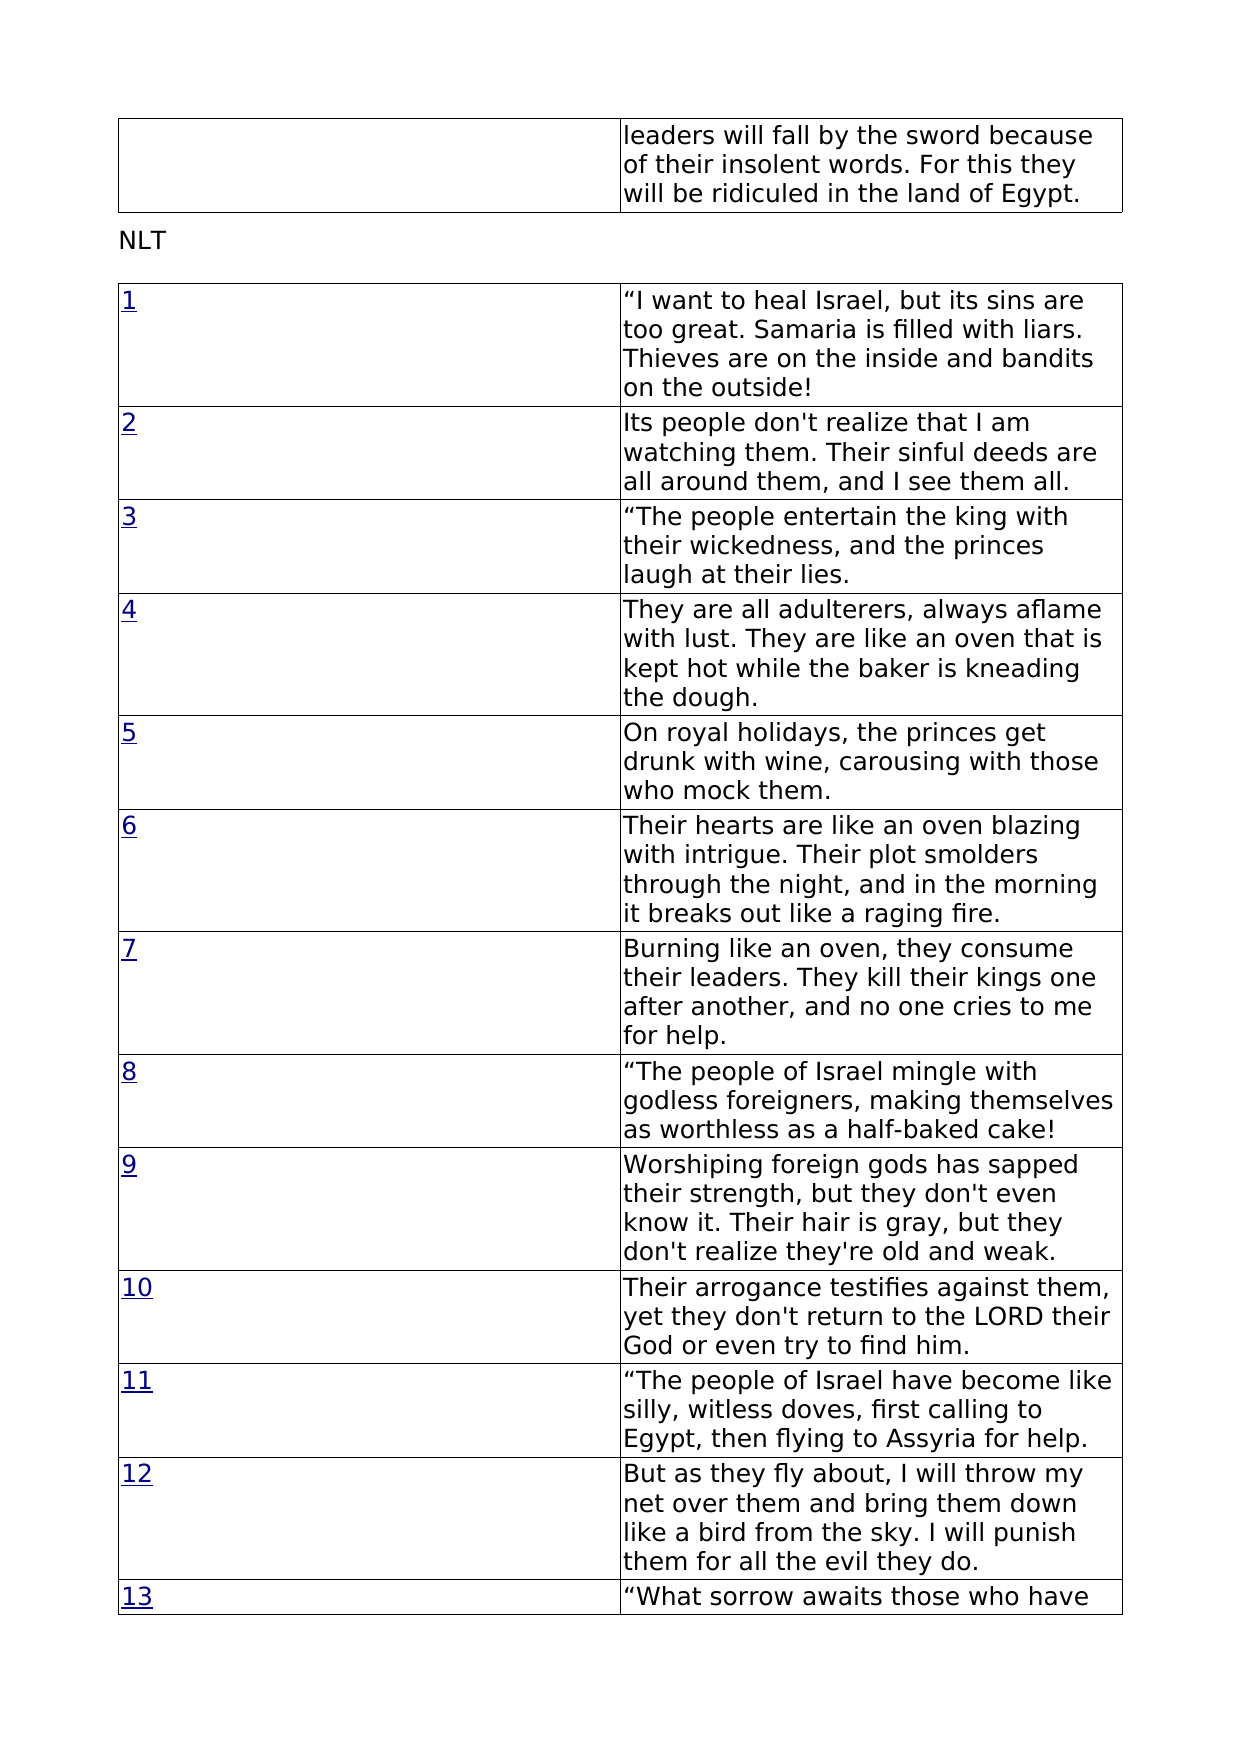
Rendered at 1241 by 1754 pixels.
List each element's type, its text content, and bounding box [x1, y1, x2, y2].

table_cell 5 [119, 716, 620, 808]
table_cell “The people of Israel have become like silly, witless doves, first calling to Egypt, then flying to Assyria for help. [621, 1364, 1122, 1457]
table_cell “The people entertain the king with their wickedness, and the princes laugh at their lies. [621, 500, 1122, 592]
table_cell 9 [119, 1148, 620, 1270]
table_cell They are all adulterers, always aflame with lust. They are like an oven that is kept hot while the baker is kneading the dough. [621, 594, 1122, 715]
table_cell Burning like an oven, they consume their leaders. They kill their kings one after another, and no one cries to me for help. [621, 932, 1122, 1054]
table_cell Its people don't realize that I am watching them. Their sinful deeds are all around them, and I see them all. [621, 407, 1122, 499]
table_cell Worshiping foreign gods has sapped their strength, but they don't even know it. Their hair is gray, but they don't realize they're old and weak. [621, 1148, 1122, 1270]
table_cell 7 [119, 932, 620, 1054]
table_header 1 [119, 284, 620, 406]
table_cell 10 [119, 1271, 620, 1363]
table_cell But as they fly about, I will throw my net over them and bring them down like a bird from the sky. I will punish them for all the evil they do. [621, 1458, 1122, 1579]
table_cell 2 [119, 407, 620, 499]
table_cell “What sorrow awaits those who have [621, 1580, 1122, 1614]
table_cell 11 [119, 1364, 620, 1457]
table_cell 13 [119, 1580, 620, 1614]
table_cell 3 [119, 500, 620, 592]
table_cell Their hearts are like an oven blazing with intrigue. Their plot smolders through the night, and in the morning it breaks out like a raging fire. [621, 810, 1122, 931]
table_cell leaders will fall by the sword because of their insolent words. For this they will be ridiculed in the land of Egypt. [621, 119, 1122, 212]
table_cell [119, 119, 620, 212]
table_cell 12 [119, 1458, 620, 1579]
text NLT [118, 226, 1122, 256]
table_header “I want to heal Israel, but its sins are too great. Samaria is filled with liars. Thieves are on the inside and bandits on the outside! [621, 284, 1122, 406]
table_cell 4 [119, 594, 620, 715]
table_cell On royal holidays, the princes get drunk with wine, carousing with those who mock them. [621, 716, 1122, 808]
table_cell 8 [119, 1055, 620, 1147]
table_cell Their arrogance testifies against them, yet they don't return to the LORD their God or even try to find him. [621, 1271, 1122, 1363]
table_cell “The people of Israel mingle with godless foreigners, making themselves as worthless as a half-baked cake! [621, 1055, 1122, 1147]
table_cell 6 [119, 810, 620, 931]
